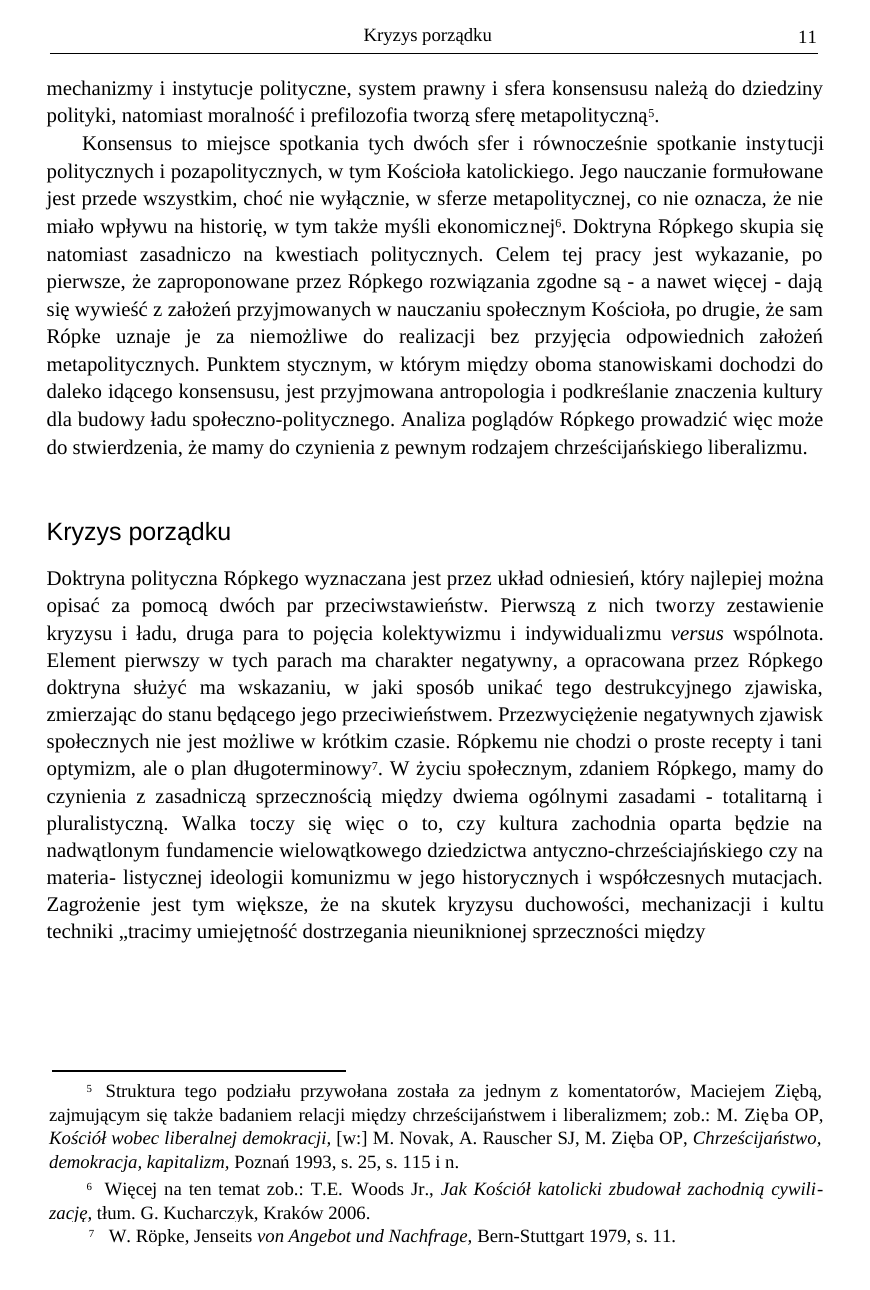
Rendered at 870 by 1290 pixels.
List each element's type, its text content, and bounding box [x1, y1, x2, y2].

text 11 [798, 26, 818, 47]
subtitle Kryzys porządku [46, 516, 824, 545]
text 6 Więcej na ten temat zob.: T.E. Woods Jr., Jak Kościół katolicki zbudował zachodnią cywili­zację, tłum. G. Kucharczyk, Kraków 2006. [49, 1178, 823, 1221]
text Konsensus to miejsce spotkania tych dwóch sfer i równocześnie spotkanie insty­tucji politycznych i pozapolitycznych, w tym Kościoła katolickiego. Jego nauczanie formułowane jest przede wszystkim, choć nie wyłącznie, w sferze metapolitycznej, co nie oznacza, że nie miało wpływu na historię, w tym także myśli ekonomicz­nej6. Doktryna Rópkego skupia się natomiast zasadniczo na kwestiach politycznych. Celem tej pracy jest wykazanie, po pierwsze, że zaproponowane przez Rópkego rozwiązania zgodne są - a nawet więcej - dają się wywieść z założeń przyjmowa­nych w nauczaniu społecznym Kościoła, po drugie, że sam Rópke uznaje je za nie­możliwe do realizacji bez przyjęcia odpowiednich założeń metapolitycznych. Punk­tem stycznym, w którym między oboma stanowiskami dochodzi do daleko idącego konsensusu, jest przyjmowana antropologia i podkreślanie znaczenia kultury dla budowy ładu społeczno-politycznego. Analiza poglądów Rópkego prowadzić więc może do stwierdzenia, że mamy do czynienia z pewnym rodzajem chrześcijańskie­go liberalizmu. [46, 131, 824, 459]
text 5 Struktura tego podziału przywołana została za jednym z komentatorów, Maciejem Ziębą, zajmującym się także badaniem relacji między chrześcijaństwem i liberalizmem; zob.: M. Zię­ba OP, Kościół wobec liberalnej demokracji, [w:] M. Novak, A. Rauscher SJ, M. Zięba OP, Chrześcijaństwo, demokracja, kapitalizm, Poznań 1993, s. 25, s. 115 i n. [49, 1080, 823, 1172]
text Kryzys porządku [363, 24, 505, 46]
text Doktryna polityczna Rópkego wyznaczana jest przez układ odniesień, który najle­piej można opisać za pomocą dwóch par przeciwstawieństw. Pierwszą z nich two­rzy zestawienie kryzysu i ładu, druga para to pojęcia kolektywizmu i indywiduali­zmu versus wspólnota. Element pierwszy w tych parach ma charakter negatywny, a opracowana przez Rópkego doktryna służyć ma wskazaniu, w jaki sposób unikać tego destrukcyjnego zjawiska, zmierzając do stanu będącego jego przeciwieństwem. Przezwyciężenie negatywnych zjawisk społecznych nie jest możliwe w krótkim czasie. Rópkemu nie chodzi o proste recepty i tani optymizm, ale o plan długoter­minowy7. W życiu społecznym, zdaniem Rópkego, mamy do czynienia z zasadni­czą sprzecznością między dwiema ogólnymi zasadami - totalitarną i pluralistyczną. Walka toczy się więc o to, czy kultura zachodnia oparta będzie na nadwątlonym fun­damencie wielowątkowego dziedzictwa antyczno-chrześciajńskiego czy na materia- listycznej ideologii komunizmu w jego historycznych i współczesnych mutacjach. Zagrożenie jest tym większe, że na skutek kryzysu duchowości, mechanizacji i kul­tu techniki „tracimy umiejętność dostrzegania nieuniknionej sprzeczności między [46, 566, 824, 943]
text mechanizmy i instytucje polityczne, system prawny i sfera konsensusu należą do dziedziny polityki, natomiast moralność i prefilozofia tworzą sferę metapolityczną5. [46, 76, 824, 127]
text 7 W. Röpke, Jenseits von Angebot und Nachfrage, Bern-Stuttgart 1979, s. 11. [49, 1225, 823, 1247]
